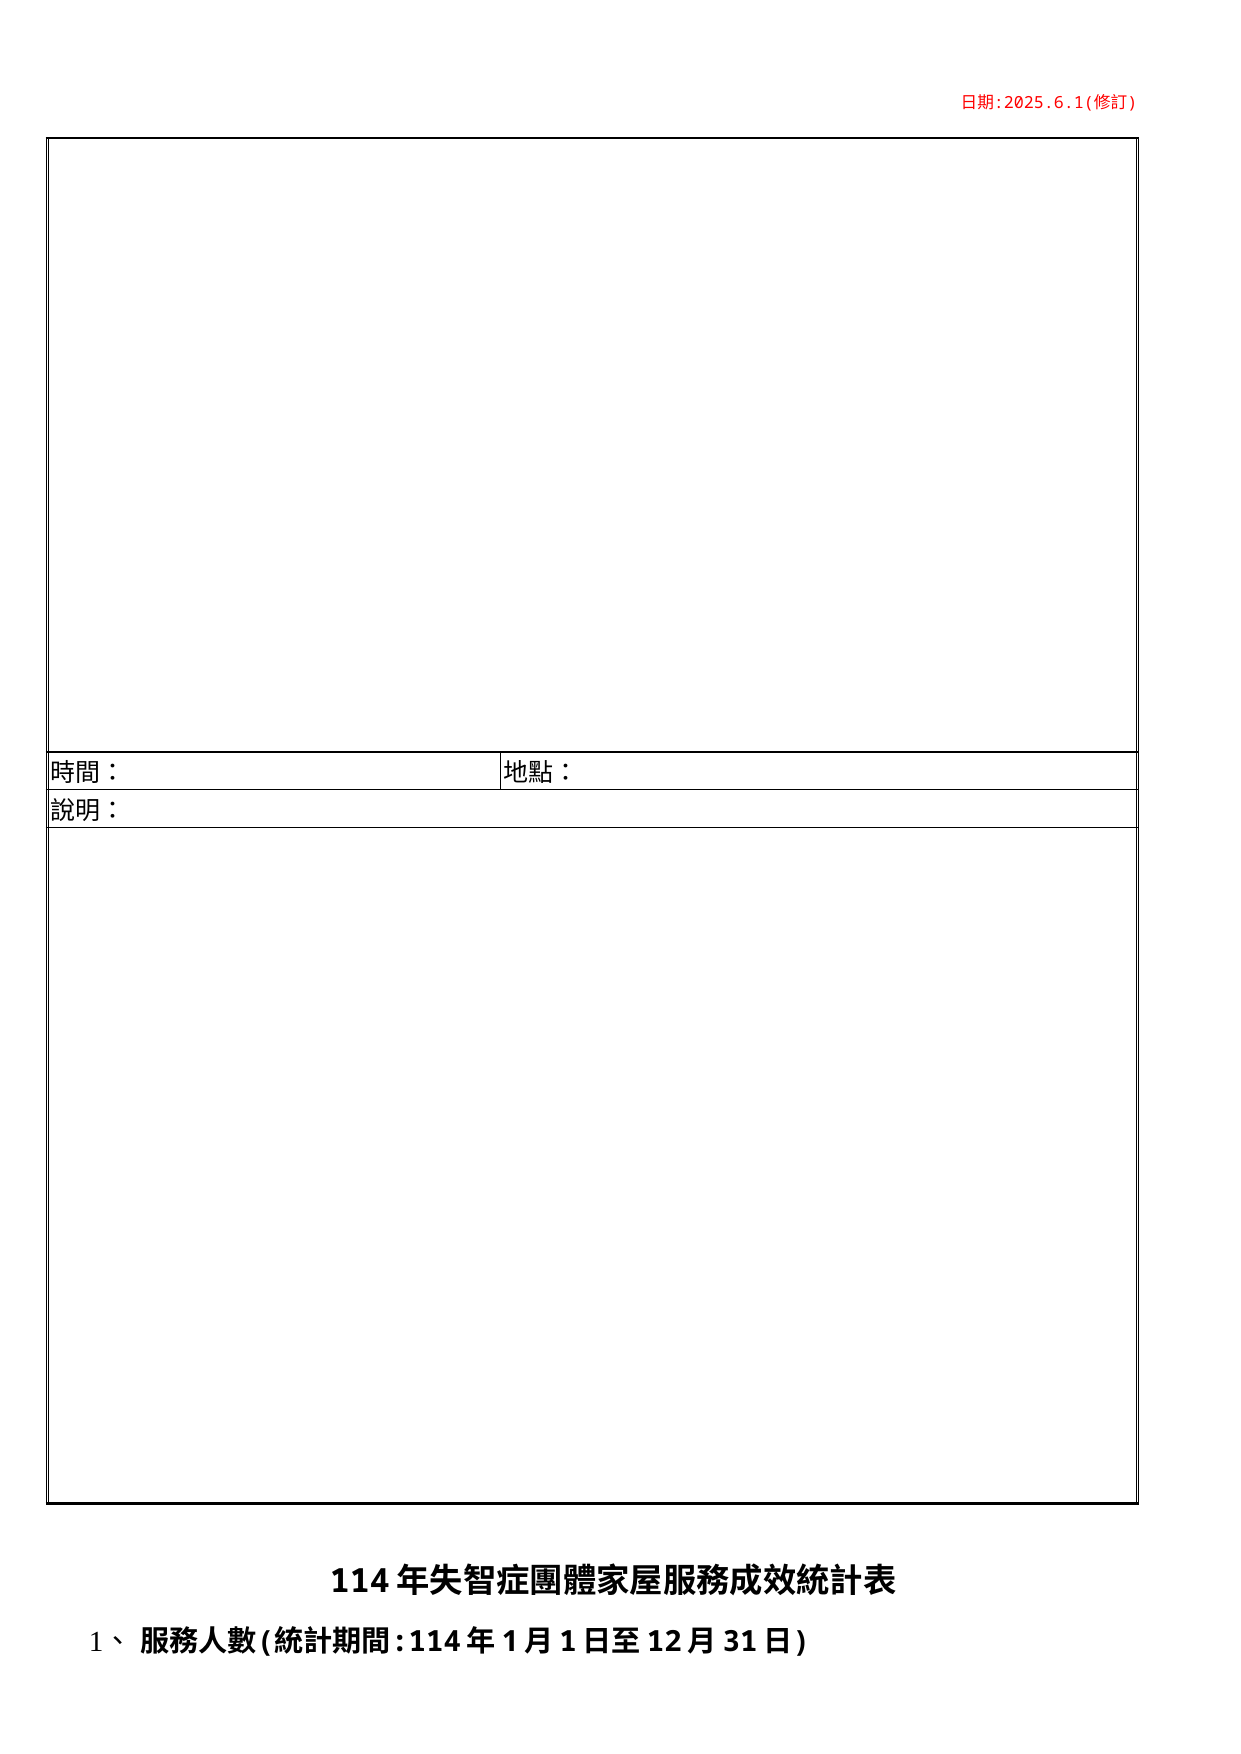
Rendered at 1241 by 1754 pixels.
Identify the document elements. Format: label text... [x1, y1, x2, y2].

table_cell 時間： [49, 753, 500, 789]
table_cell [49, 139, 1136, 751]
table_cell 地點： [501, 753, 1136, 789]
text 114年失智症團體家屋服務成效統計表 [89, 1542, 1137, 1605]
table_cell [49, 828, 1136, 1502]
list 服務人數(統計期間:114年1月1日至12月31日) [89, 1617, 1137, 1660]
table_cell 說明： [49, 790, 1136, 827]
